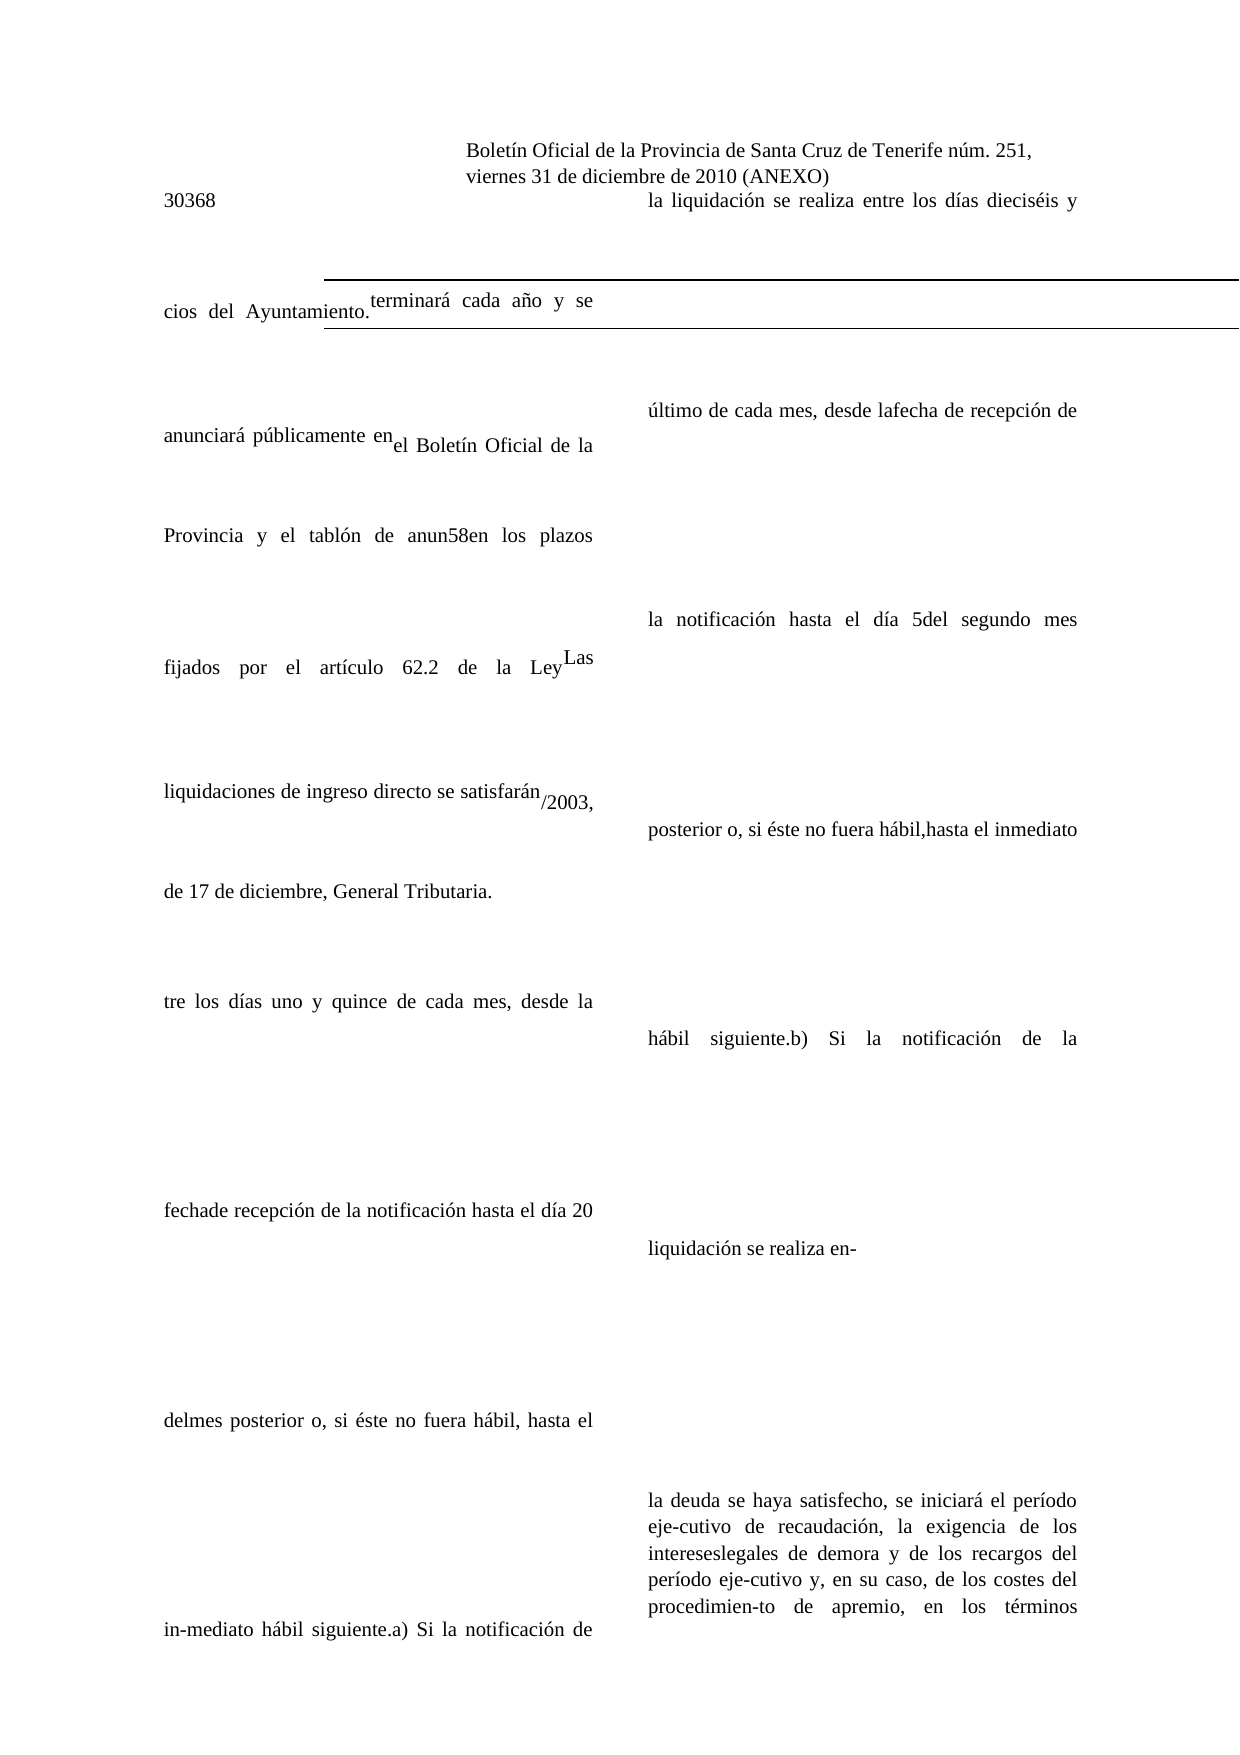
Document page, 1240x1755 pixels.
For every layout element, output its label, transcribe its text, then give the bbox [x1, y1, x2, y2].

text tre los días uno y quince de cada mes, desde la fechade recepción de la notificación hasta el día 20 delmes posterior o, si éste no fuera hábil, hasta el in-mediato hábil siguiente.a) Si la notificación de [163, 989, 593, 1641]
text cios del Ayuntamiento.terminará cada año y se anunciará públicamente enel Boletín Oficial de la Provincia y el tablón de anun58en los plazos fijados por el artículo 62.2 de la LeyLas liquidaciones de ingreso directo se satisfarán/2003, de 17 de diciembre, General Tributaria. [163, 288, 593, 903]
text 30368 [163, 188, 593, 212]
text la deuda se haya satisfecho, se iniciará el período eje-cutivo de recaudación, la exigencia de los intereseslegales de demora y de los recargos del período eje-cutivo y, en su caso, de los costes del procedimien-to de apremio, en los términos [648, 1488, 1078, 1618]
text [648, 281, 1078, 328]
text último de cada mes, desde lafecha de recepción de la notificación hasta el día 5del segundo mes posterior o, si éste no fuera hábil,hasta el inmediato hábil siguiente.b) Si la notificación de la liquidación se realiza en- [648, 329, 1078, 1260]
text la liquidación se realiza entre los días dieciséis y [648, 188, 1078, 279]
